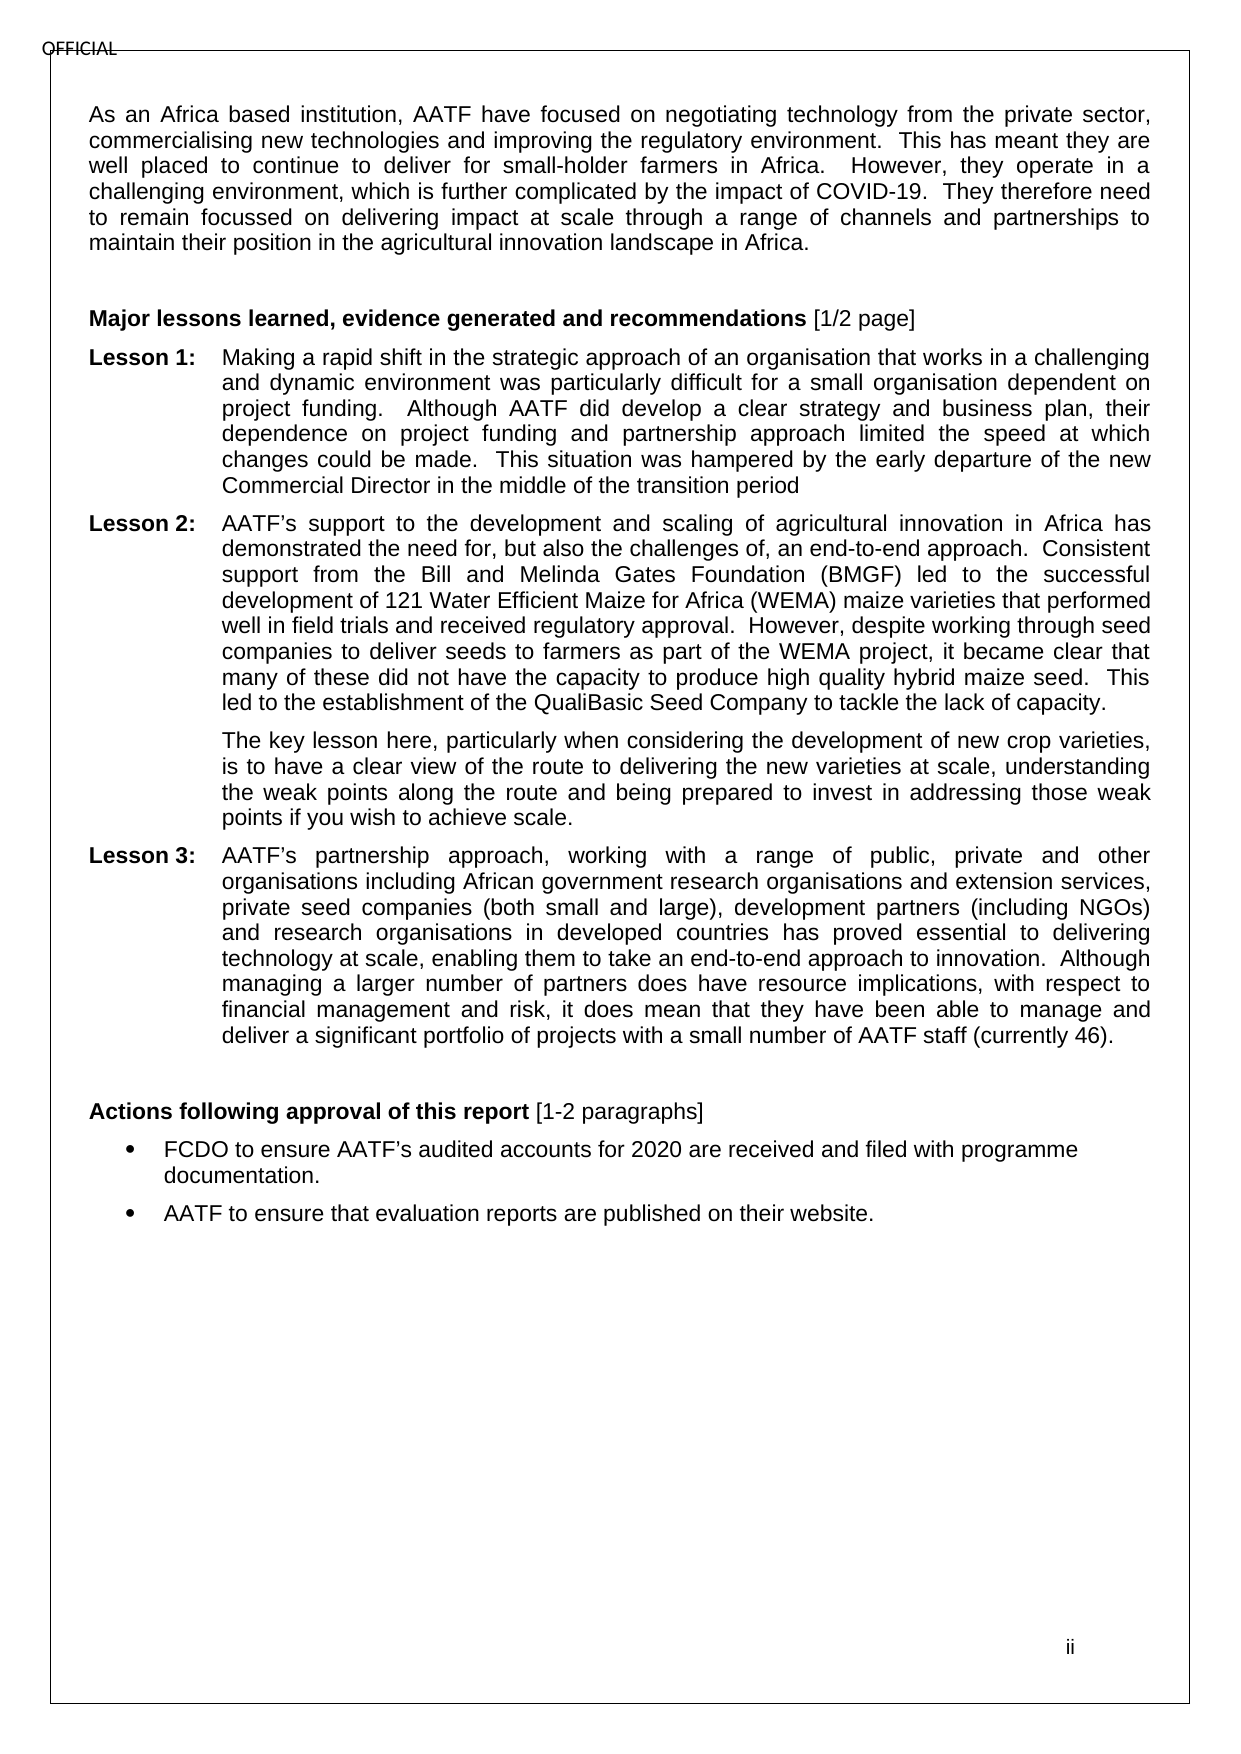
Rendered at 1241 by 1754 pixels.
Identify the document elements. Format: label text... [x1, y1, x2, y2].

list Making a rapid shift in the strategic approach of an organisation that works in a challenging and dynamic environment was particularly difficult for a small organisation dependent on project funding. Although AATF did develop a clear strategy and business plan, their dependence on project funding and partnership approach limited the speed at which changes could be made. This situation was hampered by the early departure of the new Commercial Director in the middle of the transition period [89, 344, 1152, 498]
text As an Africa based institution, AATF have focused on negotiating technology from the private sector, commercialising new technologies and improving the regulatory environment. This has meant they are well placed to continue to deliver for small-holder farmers in Africa. However, they operate in a challenging environment, which is further complicated by the impact of COVID-19. They therefore need to remain focussed on delivering impact at scale through a range of channels and partnerships to maintain their position in the agricultural innovation landscape in Africa. [89, 102, 1152, 256]
text Major lessons learned, evidence generated and recommendations [1/2 page] [89, 306, 1152, 332]
list AATF’s support to the development and scaling of agricultural innovation in Africa has demonstrated the need for, but also the challenges of, an end-to-end approach. Consistent support from the Bill and Melinda Gates Foundation (BMGF) led to the successful development of 121 Water Efficient Maize for Africa (WEMA) maize varieties that performed well in field trials and received regulatory approval. However, despite working through seed companies to deliver seeds to farmers as part of the WEMA project, it became clear that many of these did not have the capacity to produce high quality hybrid maize seed. This led to the establishment of the QualiBasic Seed Company to tackle the lack of capacity. [89, 511, 1152, 716]
text Actions following approval of this report [1-2 paragraphs] [89, 1099, 1152, 1124]
text The key lesson here, particularly when considering the development of new crop varieties, is to have a clear view of the route to delivering the new varieties at scale, understanding the weak points along the route and being prepared to invest in addressing those weak points if you wish to achieve scale. [222, 728, 1152, 831]
list AATF’s partnership approach, working with a range of public, private and other organisations including African government research organisations and extension services, private seed companies (both small and large), development partners (including NGOs) and research organisations in developed countries has proved essential to delivering technology at scale, enabling them to take an end-to-end approach to innovation. Although managing a larger number of partners does have resource implications, with respect to financial management and risk, it does mean that they have been able to manage and deliver a significant portfolio of projects with a small number of AATF staff (currently 46). [89, 843, 1152, 1048]
list FCDO to ensure AATF’s audited accounts for 2020 are received and filed with programme documentation. [126, 1137, 1152, 1188]
list AATF to ensure that evaluation reports are published on their website. [126, 1201, 1152, 1226]
